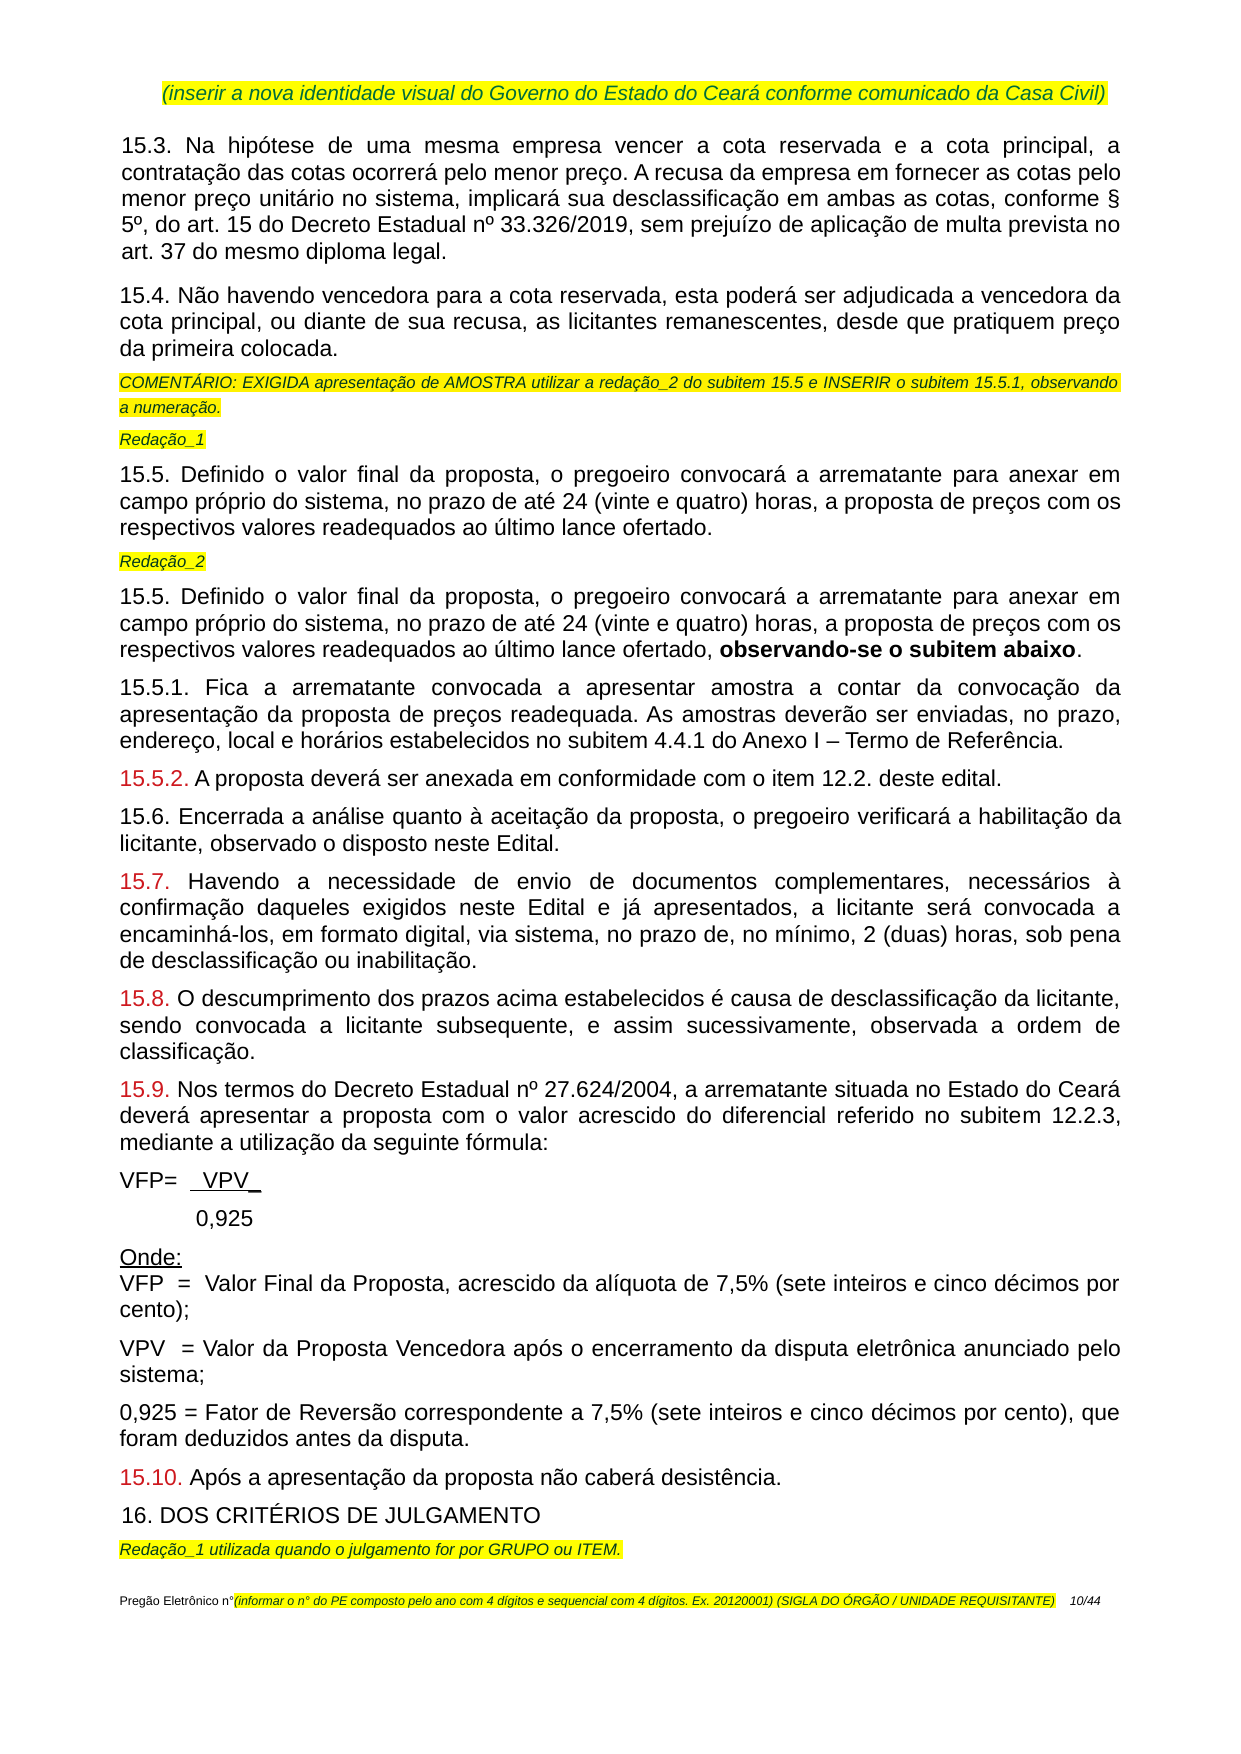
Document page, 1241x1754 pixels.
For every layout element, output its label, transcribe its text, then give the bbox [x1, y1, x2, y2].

text 15.9. Nos termos do Decreto Estadual nº 27.624/2004, a arrematante situada no Estado do Ceará deverá apresentar a proposta com o valor acrescido do diferencial referido no subitem 12.2.3, mediante a utilização da seguinte fórmula: [119, 1076, 1121, 1155]
text 15.10. Após a apresentação da proposta não caberá desistência. [119, 1464, 1121, 1490]
text VFP= VPV_ [119, 1167, 1121, 1193]
text 16. DOS CRITÉRIOS DE JULGAMENTO [121, 1502, 1121, 1528]
text 15.5.2. A proposta deverá ser anexada em conformidade com o item 12.2. deste edital. [119, 765, 1121, 791]
text 15.5. Definido o valor final da proposta, o pregoeiro convocará a arrematante para anexar em campo próprio do sistema, no prazo de até 24 (vinte e quatro) horas, a proposta de preços com os respectivos valores readequados ao último lance ofertado, observando-se o subitem abaixo. [119, 583, 1121, 662]
text VPV = Valor da Proposta Vencedora após o encerramento da disputa eletrônica anunciado pelo sistema; [119, 1334, 1121, 1387]
list 15.7. Havendo a necessidade de envio de documentos complementares, necessários à confirmação daqueles exigidos neste Edital e já apresentados, a licitante será convocada a encaminhá-los, em formato digital, via sistema, no prazo de, no mínimo, 2 (duas) horas, sob pena de desclassificação ou inabilitação. [119, 868, 1121, 973]
text Redação_1 utilizada quando o julgamento for por GRUPO ou ITEM. [119, 1540, 1121, 1559]
text Redação_1 [119, 430, 1121, 449]
text 15.8. O descumprimento dos prazos acima estabelecidos é causa de desclassificação da licitante, sendo convocada a licitante subsequente, e assim sucessivamente, observada a ordem de classificação. [119, 985, 1121, 1064]
text 15.4. Não havendo vencedora para a cota reservada, esta poderá ser adjudicada a vencedora da cota principal, ou diante de sua recusa, as licitantes remanescentes, desde que pratiquem preço da primeira colocada. [119, 282, 1121, 361]
text Redação_2 [119, 552, 1121, 571]
text Onde: VFP = Valor Final da Proposta, acrescido da alíquota de 7,5% (sete inteiros e cinco décimos por cento); [119, 1243, 1121, 1323]
text 0,925 [119, 1205, 1121, 1232]
text 0,925 = Fator de Reversão correspondente a 7,5% (sete inteiros e cinco décimos por cento), que foram deduzidos antes da disputa. [119, 1399, 1121, 1452]
list 15.6. Encerrada a análise quanto à aceitação da proposta, o pregoeiro verificará a habilitação da licitante, observado o disposto neste Edital. [119, 803, 1123, 856]
text 15.3. Na hipótese de uma mesma empresa vencer a cota reservada e a cota principal, a contratação das cotas ocorrerá pelo menor preço. A recusa da empresa em fornecer as cotas pelo menor preço unitário no sistema, implicará sua desclassificação em ambas as cotas, conforme § 5º, do art. 15 do Decreto Estadual nº 33.326/2019, sem prejuízo de aplicação de multa prevista no art. 37 do mesmo diploma legal. [121, 132, 1121, 264]
text 15.5.1. Fica a arrematante convocada a apresentar amostra a contar da convocação da apresentação da proposta de preços readequada. As amostras deverão ser enviadas, no prazo, endereço, local e horários estabelecidos no subitem 4.4.1 do Anexo I – Termo de Referência. [119, 674, 1121, 753]
text 15.5. Definido o valor final da proposta, o pregoeiro convocará a arrematante para anexar em campo próprio do sistema, no prazo de até 24 (vinte e quatro) horas, a proposta de preços com os respectivos valores readequados ao último lance ofertado. [119, 461, 1121, 540]
text COMENTÁRIO: EXIGIDA apresentação de AMOSTRA utilizar a redação_2 do subitem 15.5 e INSERIR o subitem 15.5.1, observando a numeração. [119, 373, 1121, 418]
